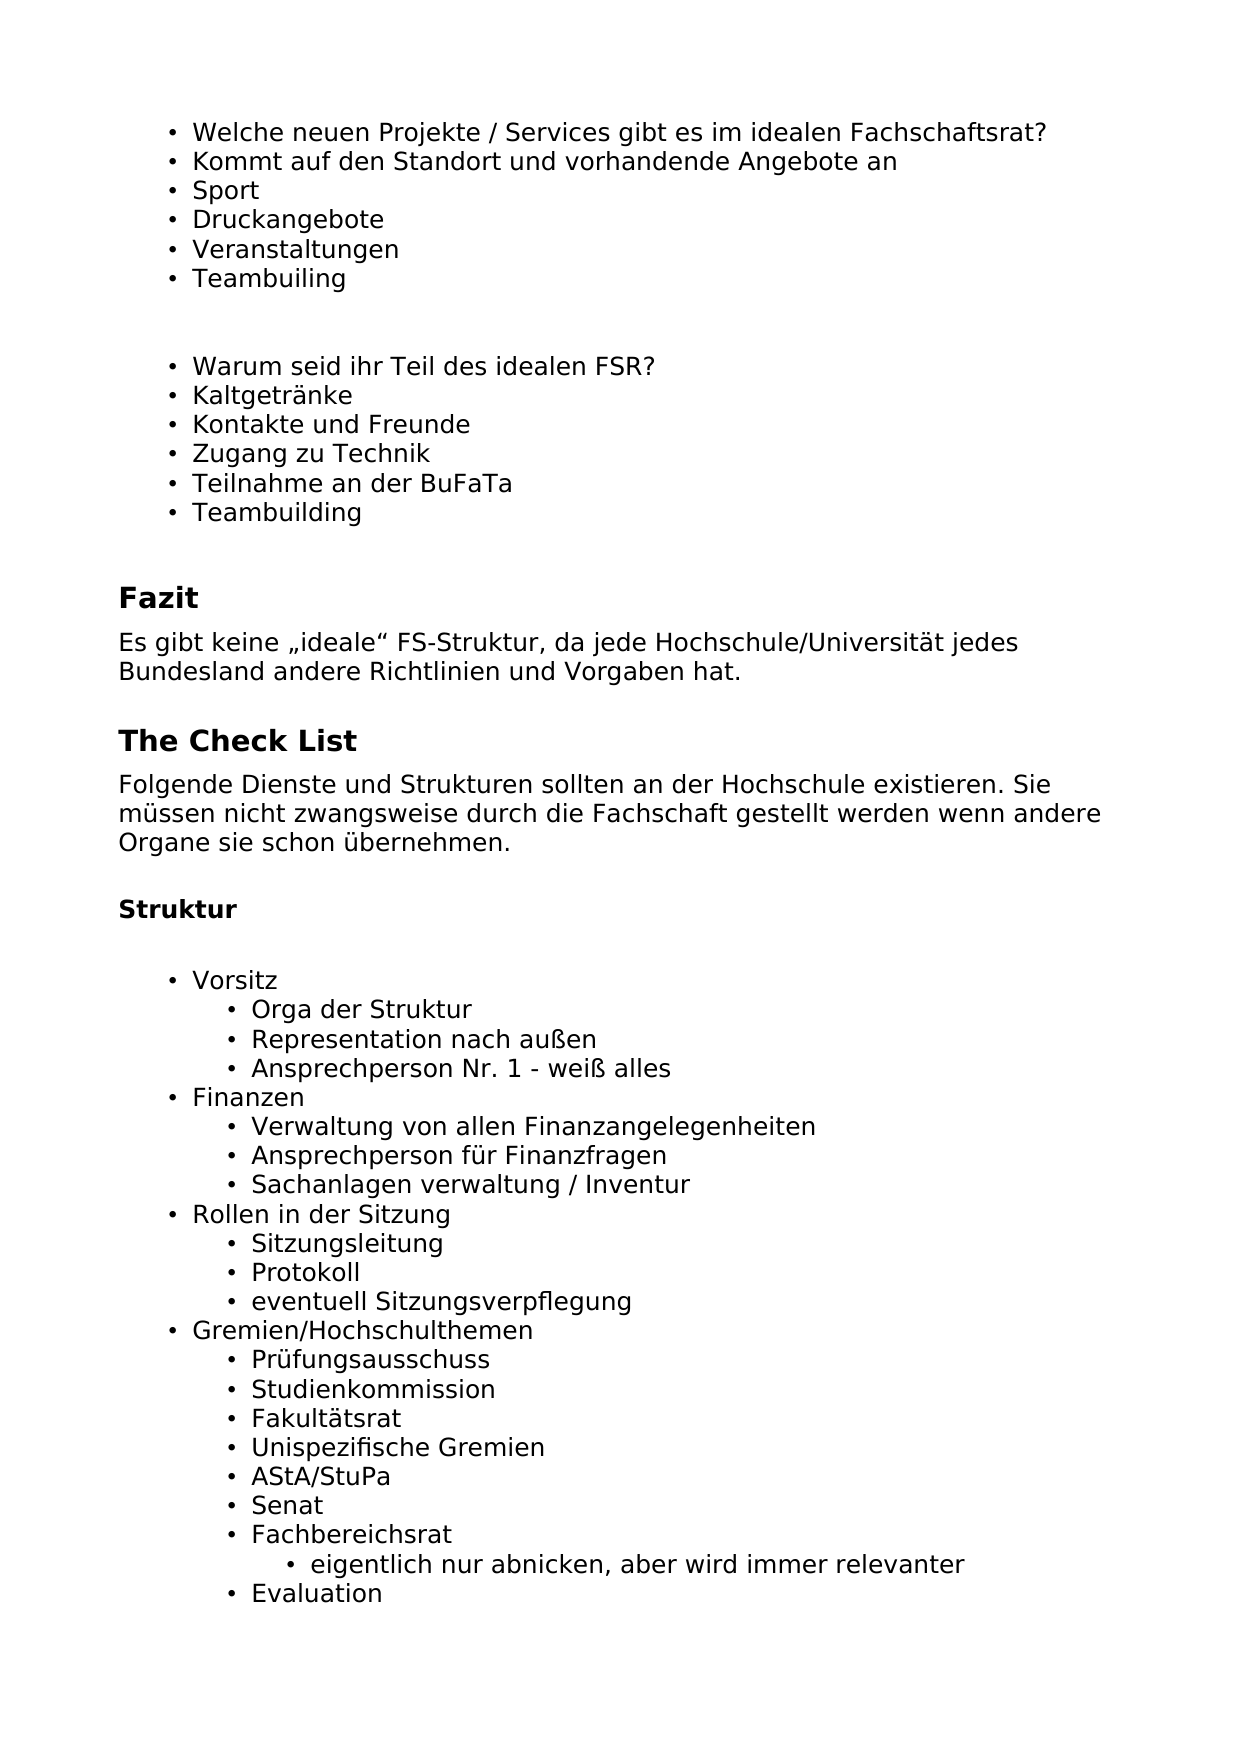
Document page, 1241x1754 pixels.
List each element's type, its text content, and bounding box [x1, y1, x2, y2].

list Veranstaltungen [177, 235, 1122, 264]
text Folgende Dienste und Strukturen sollten an der Hochschule existieren. Sie müssen nicht zwangsweise durch die Fachschaft gestellt werden wenn andere Organe sie schon übernehmen. [118, 770, 1122, 858]
list eventuell Sitzungsverpflegung [236, 1287, 1122, 1316]
list Ansprechperson Nr. 1 - weiß alles [236, 1054, 1122, 1083]
list Kontakte und Freunde [177, 410, 1122, 439]
list Zugang zu Technik [177, 439, 1122, 469]
list Protokoll [236, 1258, 1122, 1287]
list Warum seid ihr Teil des idealen FSR? [177, 352, 1122, 381]
list Gremien/Hochschulthemen [177, 1316, 1122, 1346]
list Teambuiling [177, 264, 1122, 293]
subtitle Fazit [118, 582, 1122, 616]
subtitle The Check List [118, 724, 1122, 758]
list Ansprechperson für Finanzfragen [236, 1141, 1122, 1171]
list Prüfungsausschuss [236, 1346, 1122, 1375]
list Studienkommission [236, 1375, 1122, 1404]
list Vorsitz [177, 966, 1122, 996]
list Kaltgetränke [177, 381, 1122, 410]
list eigentlich nur abnicken, aber wird immer relevanter [295, 1550, 1122, 1579]
list Senat [236, 1491, 1122, 1521]
list Rollen in der Sitzung [177, 1200, 1122, 1229]
list Kommt auf den Standort und vorhandende Angebote an [177, 147, 1122, 176]
list Finanzen [177, 1083, 1122, 1112]
subtitle Struktur [118, 895, 1122, 924]
list Representation nach außen [236, 1025, 1122, 1054]
list Sport [177, 176, 1122, 206]
list AStA/StuPa [236, 1462, 1122, 1491]
list Druckangebote [177, 206, 1122, 235]
list Fakultätsrat [236, 1404, 1122, 1433]
list Sachanlagen verwaltung / Inventur [236, 1171, 1122, 1200]
list Teilnahme an der BuFaTa [177, 469, 1122, 498]
list Welche neuen Projekte / Services gibt es im idealen Fachschaftsrat? [177, 118, 1122, 147]
list Verwaltung von allen Finanzangelegenheiten [236, 1112, 1122, 1141]
list Teambuilding [177, 498, 1122, 527]
list Orga der Struktur [236, 996, 1122, 1025]
list Sitzungsleitung [236, 1229, 1122, 1258]
list Unispezifische Gremien [236, 1433, 1122, 1462]
list Evaluation [236, 1579, 1122, 1608]
text Es gibt keine „ideale“ FS-Struktur, da jede Hochschule/Universität jedes Bundesland andere Richtlinien und Vorgaben hat. [118, 628, 1122, 686]
list Fachbereichsrat [236, 1521, 1122, 1550]
